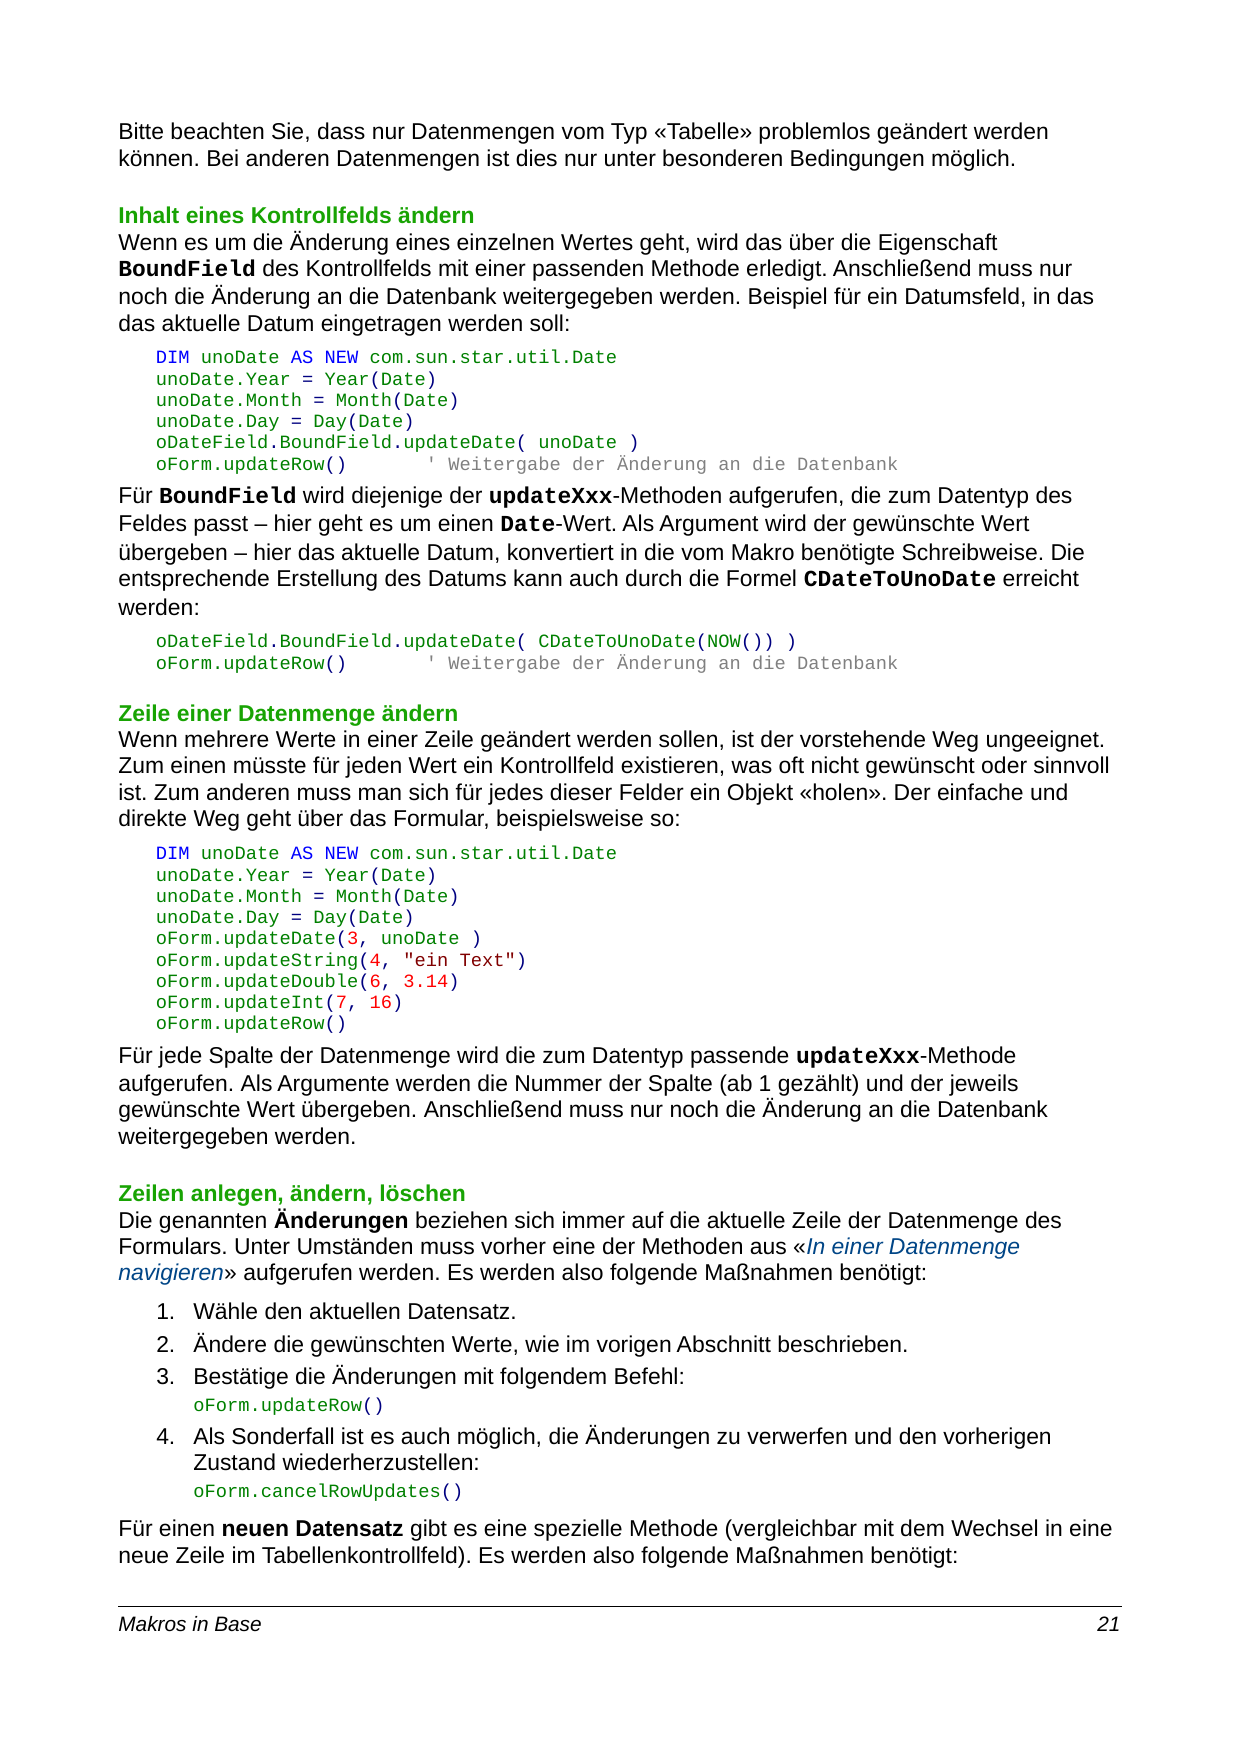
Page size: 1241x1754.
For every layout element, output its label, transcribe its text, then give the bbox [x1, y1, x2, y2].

text oForm.updateDate(3, unoDate ) [156, 929, 1122, 950]
text oForm.updateRow() ' Weitergabe der Änderung an die Datenbank [156, 653, 1122, 675]
text DIM unoDate AS NEW com.sun.star.util.Date [156, 844, 1122, 865]
list Ändere die gewünschten Werte, wie im vorigen Abschnitt beschrieben. [156, 1331, 1122, 1357]
list Bestätige die Änderungen mit folgendem Befehl: oForm.updateRow() [156, 1363, 1122, 1417]
text Wenn mehrere Werte in einer Zeile geändert werden sollen, ist der vorstehende Weg ungeeignet. Zum einen müsste für jeden Wert ein Kontrollfeld existieren, was oft nicht gewünscht oder sinnvoll ist. Zum anderen muss man sich für jedes dieser Felder ein Objekt «holen». Der einfache und direkte Weg geht über das Formular, beispielsweise so: [118, 726, 1122, 832]
text unoDate.Day = Day(Date) [156, 412, 1122, 433]
list Wähle den aktuellen Datensatz. [156, 1298, 1122, 1324]
text Für einen neuen Datensatz gibt es eine spezielle Methode (vergleichbar mit dem Wechsel in eine neue Zeile im Tabellenkontrollfeld). Es werden also folgende Maßnahmen benötigt: [118, 1515, 1122, 1568]
text oForm.updateString(4, "ein Text") [156, 950, 1122, 972]
text oForm.updateInt(7, 16) [156, 993, 1122, 1014]
text unoDate.Year = Year(Date) [156, 369, 1122, 391]
text oForm.updateRow() [156, 1014, 1122, 1035]
subtitle Inhalt eines Kontrollfelds ändern [118, 202, 1122, 228]
text unoDate.Year = Year(Date) [156, 865, 1122, 887]
text Bitte beachten Sie, dass nur Datenmengen vom Typ «Tabelle» problemlos geändert werden können. Bei anderen Datenmengen ist dies nur unter besonderen Bedingungen möglich. [118, 118, 1122, 171]
text unoDate.Month = Month(Date) [156, 391, 1122, 412]
list Als Sonderfall ist es auch möglich, die Änderungen zu verwerfen und den vorherigen Zustand wiederherzustellen: oForm.cancelRowUpdates() [156, 1423, 1122, 1503]
subtitle Zeile einer Datenmenge ändern [118, 700, 1122, 726]
text oForm.updateDouble(6, 3.14) [156, 972, 1122, 993]
subtitle Zeilen anlegen, ändern, löschen [118, 1180, 1122, 1207]
text DIM unoDate AS NEW com.sun.star.util.Date [156, 348, 1122, 369]
text oDateField.BoundField.updateDate( CDateToUnoDate(NOW()) ) [156, 632, 1122, 653]
text unoDate.Month = Month(Date) [156, 887, 1122, 908]
text oForm.updateRow() ' Weitergabe der Änderung an die Datenbank [156, 454, 1122, 476]
text unoDate.Day = Day(Date) [156, 908, 1122, 929]
text Für BoundField wird diejenige der updateXxx-Methoden aufgerufen, die zum Datentyp des Feldes passt – hier geht es um einen Date-Wert. Als Argument wird der gewünschte Wert übergeben – hier das aktuelle Datum, konvertiert in die vom Makro benötigte Schreibweise. Die entsprechende Erstellung des Datums kann auch durch die Formel CDateToUnoDate erreicht werden: [118, 482, 1122, 620]
text Die genannten Änderungen beziehen sich immer auf die aktuelle Zeile der Datenmenge des Formulars. Unter Umständen muss vorher eine der Methoden aus «In einer Datenmenge navigieren» aufgerufen werden. Es werden also folgende Maßnahmen benötigt: [118, 1207, 1122, 1286]
text oDateField.BoundField.updateDate( unoDate ) [156, 433, 1122, 454]
text Wenn es um die Änderung eines einzelnen Wertes geht, wird das über die Eigenschaft BoundField des Kontrollfelds mit einer passenden Methode erledigt. Anschließend muss nur noch die Änderung an die Datenbank weitergegeben werden. Beispiel für ein Datumsfeld, in das das aktuelle Datum eingetragen werden soll: [118, 228, 1122, 336]
text Für jede Spalte der Datenmenge wird die zum Datentyp passende updateXxx-Methode aufgerufen. Als Argumente werden die Nummer der Spalte (ab 1 gezählt) und der jeweils gewünschte Wert übergeben. Anschließend muss nur noch die Änderung an die Datenbank weitergegeben werden. [118, 1042, 1122, 1149]
